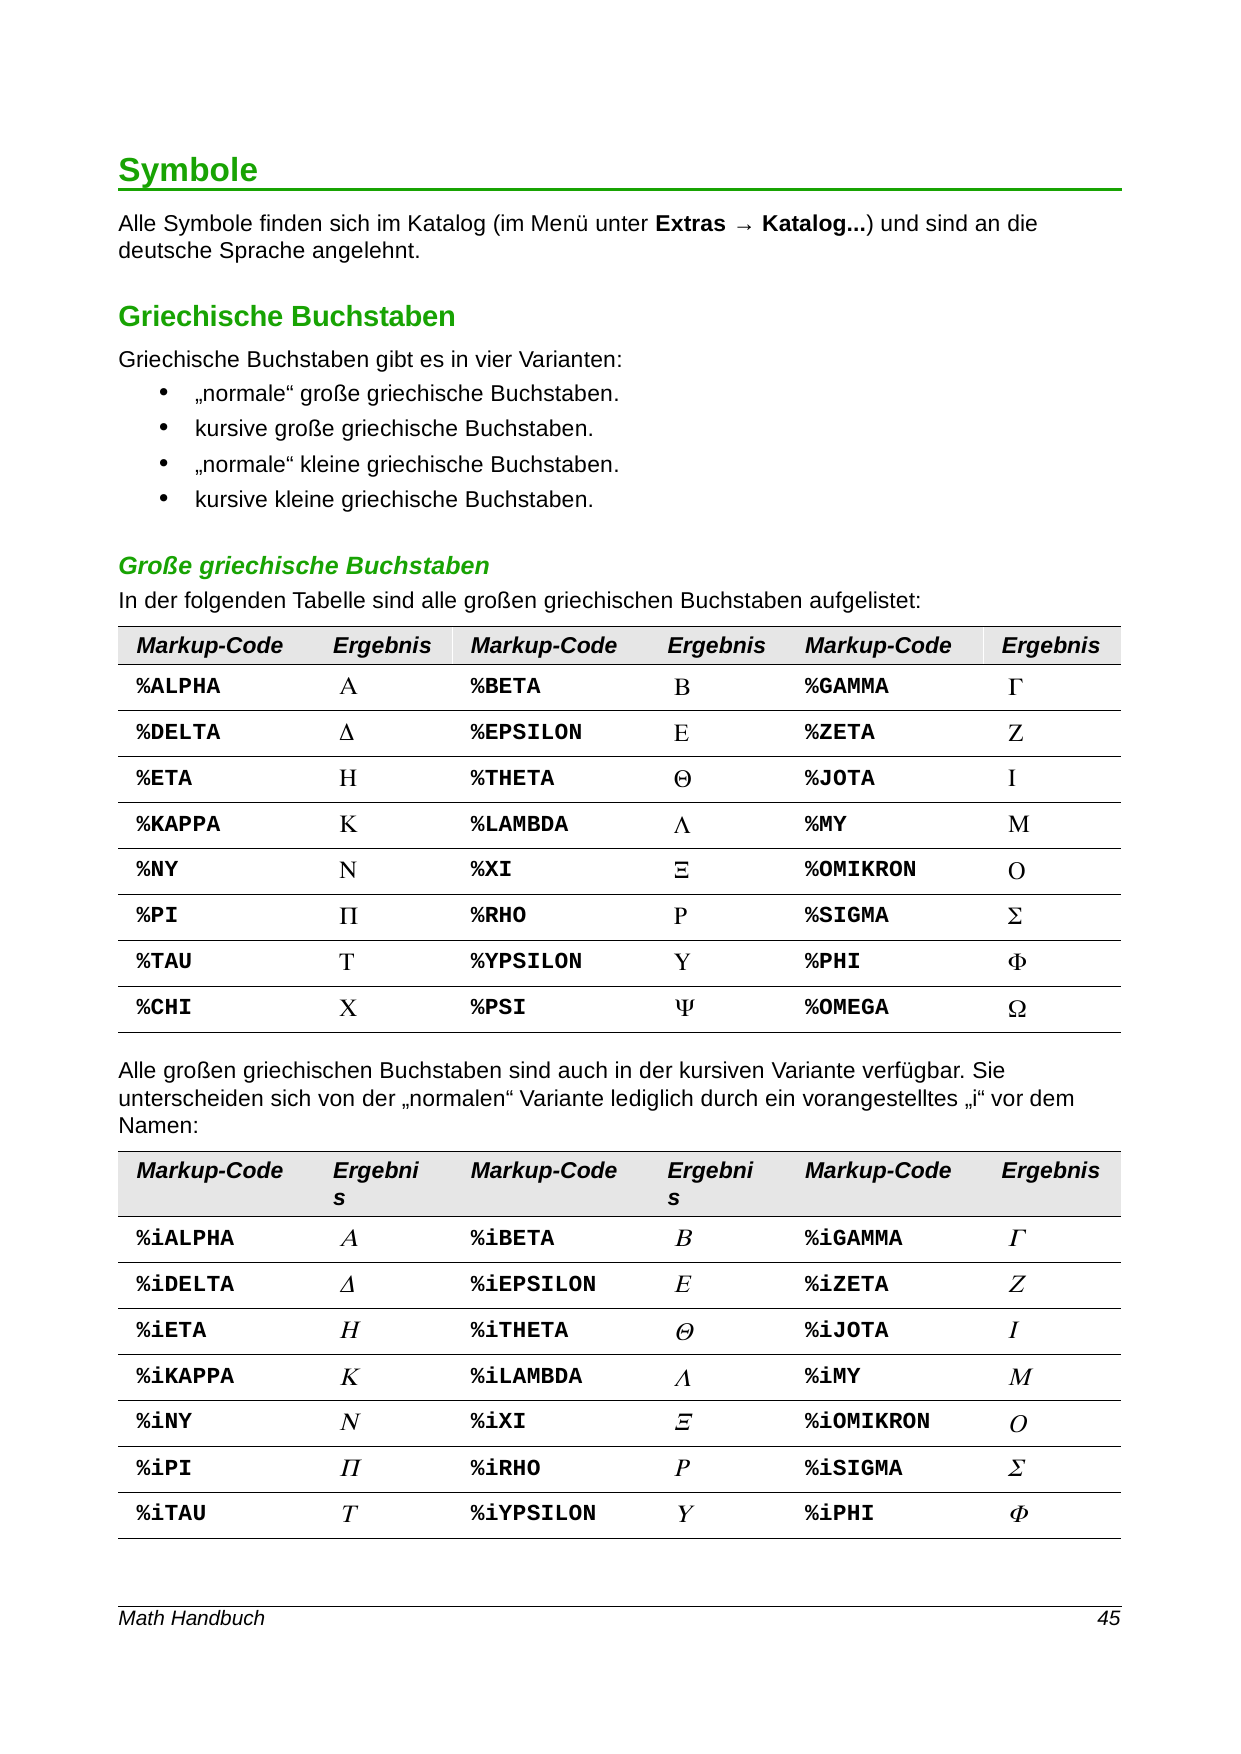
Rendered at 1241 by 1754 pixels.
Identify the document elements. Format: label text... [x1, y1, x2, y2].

table_cell %OMIKRON [787, 849, 983, 894]
table_cell %iBETA [452, 1217, 649, 1262]
table_header Ergebnis [983, 1152, 1121, 1216]
table_cell [315, 757, 452, 802]
table_cell [315, 1309, 452, 1354]
table_cell [984, 803, 1121, 848]
table_cell %iXI [452, 1401, 649, 1446]
table_cell [984, 987, 1121, 1032]
table_cell [649, 1447, 787, 1492]
table_cell [315, 1493, 452, 1538]
table_cell [315, 1401, 452, 1446]
table_header Markup-Code [452, 1152, 649, 1216]
table_cell %ETA [118, 757, 315, 802]
table_cell %DELTA [118, 711, 315, 756]
table_cell [983, 1217, 1121, 1262]
table_cell [983, 1309, 1121, 1354]
table_cell [315, 711, 452, 756]
list „normale“ kleine griechische Buchstaben. [156, 449, 1122, 478]
table_cell [315, 1217, 452, 1262]
table_cell [649, 1355, 787, 1400]
table_cell %THETA [453, 757, 649, 802]
table_cell [983, 1263, 1121, 1308]
table_cell [984, 895, 1121, 940]
table_cell [984, 711, 1121, 756]
table_cell %iZETA [787, 1263, 983, 1308]
table_cell %YPSILON [453, 941, 649, 986]
table_cell [984, 757, 1121, 802]
table_cell [649, 849, 787, 894]
table_cell %iPI [118, 1447, 315, 1492]
table_cell %GAMMA [787, 665, 983, 710]
table_cell %PHI [787, 941, 983, 986]
table_header Ergebnis [649, 1152, 787, 1216]
table_cell %PSI [453, 987, 649, 1032]
table_cell %iSIGMA [787, 1447, 983, 1492]
table_cell %iTHETA [452, 1309, 649, 1354]
table_cell %XI [453, 849, 649, 894]
table_cell %BETA [453, 665, 649, 710]
table_cell [315, 849, 452, 894]
table_cell [315, 665, 452, 710]
table_cell [983, 1493, 1121, 1538]
table_cell [649, 1309, 787, 1354]
table_cell %JOTA [787, 757, 983, 802]
table_cell %iGAMMA [787, 1217, 983, 1262]
table_cell %iPHI [787, 1493, 983, 1538]
table_cell [983, 1355, 1121, 1400]
table_header Ergebnis [984, 627, 1121, 664]
list kursive große griechische Buchstaben. [156, 414, 1122, 443]
table_cell [315, 895, 452, 940]
table_cell [315, 1447, 452, 1492]
table_cell [315, 803, 452, 848]
table_cell %EPSILON [453, 711, 649, 756]
table_cell [649, 1493, 787, 1538]
table_cell [649, 895, 787, 940]
table_cell [649, 757, 787, 802]
table_cell %TAU [118, 941, 315, 986]
table_cell [315, 987, 452, 1032]
table_cell %iKAPPA [118, 1355, 315, 1400]
table_cell [984, 665, 1121, 710]
table_cell %iTAU [118, 1493, 315, 1538]
table_cell [649, 665, 787, 710]
table_cell [649, 803, 787, 848]
table_cell %NY [118, 849, 315, 894]
table_header Ergebnis [649, 627, 787, 664]
table_header Markup-Code [787, 1152, 983, 1216]
table_cell %MY [787, 803, 983, 848]
table_cell %iYPSILON [452, 1493, 649, 1538]
table_cell %ZETA [787, 711, 983, 756]
table_cell %iEPSILON [452, 1263, 649, 1308]
table_header Ergebnis [315, 627, 452, 664]
text In der folgenden Tabelle sind alle großen griechischen Buchstaben aufgelistet: [118, 586, 1122, 613]
subtitle Griechische Buchstaben [118, 299, 1122, 333]
table_header Markup-Code [118, 627, 315, 664]
table_cell %iETA [118, 1309, 315, 1354]
table_header Ergebnis [315, 1152, 452, 1216]
table_cell %iRHO [452, 1447, 649, 1492]
table_cell %CHI [118, 987, 315, 1032]
table_cell %LAMBDA [453, 803, 649, 848]
table_cell [984, 941, 1121, 986]
table_header Markup-Code [118, 1152, 315, 1216]
text Alle großen griechischen Buchstaben sind auch in der kursiven Variante verfügbar. Sie unterscheiden sich von der „normalen“ Variante lediglich durch ein vorangestelltes „i“ vor dem Namen: [118, 1057, 1122, 1138]
table_cell [315, 1263, 452, 1308]
table_cell %iALPHA [118, 1217, 315, 1262]
list kursive kleine griechische Buchstaben. [156, 484, 1122, 513]
table_cell [984, 849, 1121, 894]
table_cell %iMY [787, 1355, 983, 1400]
table_cell %PI [118, 895, 315, 940]
table_cell %SIGMA [787, 895, 983, 940]
table_cell %ALPHA [118, 665, 315, 710]
table_cell %iNY [118, 1401, 315, 1446]
table_cell %iLAMBDA [452, 1355, 649, 1400]
table_header Markup-Code [453, 627, 649, 664]
table_header Markup-Code [787, 627, 983, 664]
table_cell [649, 1263, 787, 1308]
list „normale“ große griechische Buchstaben. [156, 379, 1122, 408]
list Griechische Buchstaben gibt es in vier Varianten: [118, 345, 1122, 372]
table_cell %RHO [453, 895, 649, 940]
table_cell [983, 1401, 1121, 1446]
table_cell [649, 1217, 787, 1262]
table_cell %OMEGA [787, 987, 983, 1032]
table_cell [649, 1401, 787, 1446]
subtitle Große griechische Buchstaben [118, 551, 1122, 580]
table_cell [649, 941, 787, 986]
table_cell [983, 1447, 1121, 1492]
table_cell %iDELTA [118, 1263, 315, 1308]
subtitle Symbole [118, 150, 1122, 188]
table_cell %iOMIKRON [787, 1401, 983, 1446]
table_cell [649, 987, 787, 1032]
table_cell [315, 1355, 452, 1400]
table_cell [649, 711, 787, 756]
table_cell %KAPPA [118, 803, 315, 848]
text Alle Symbole finden sich im Katalog (im Menü unter Extras → Katalog...) und sind an die deutsche Sprache angelehnt. [118, 209, 1122, 264]
table_cell [315, 941, 452, 986]
table_cell %iJOTA [787, 1309, 983, 1354]
